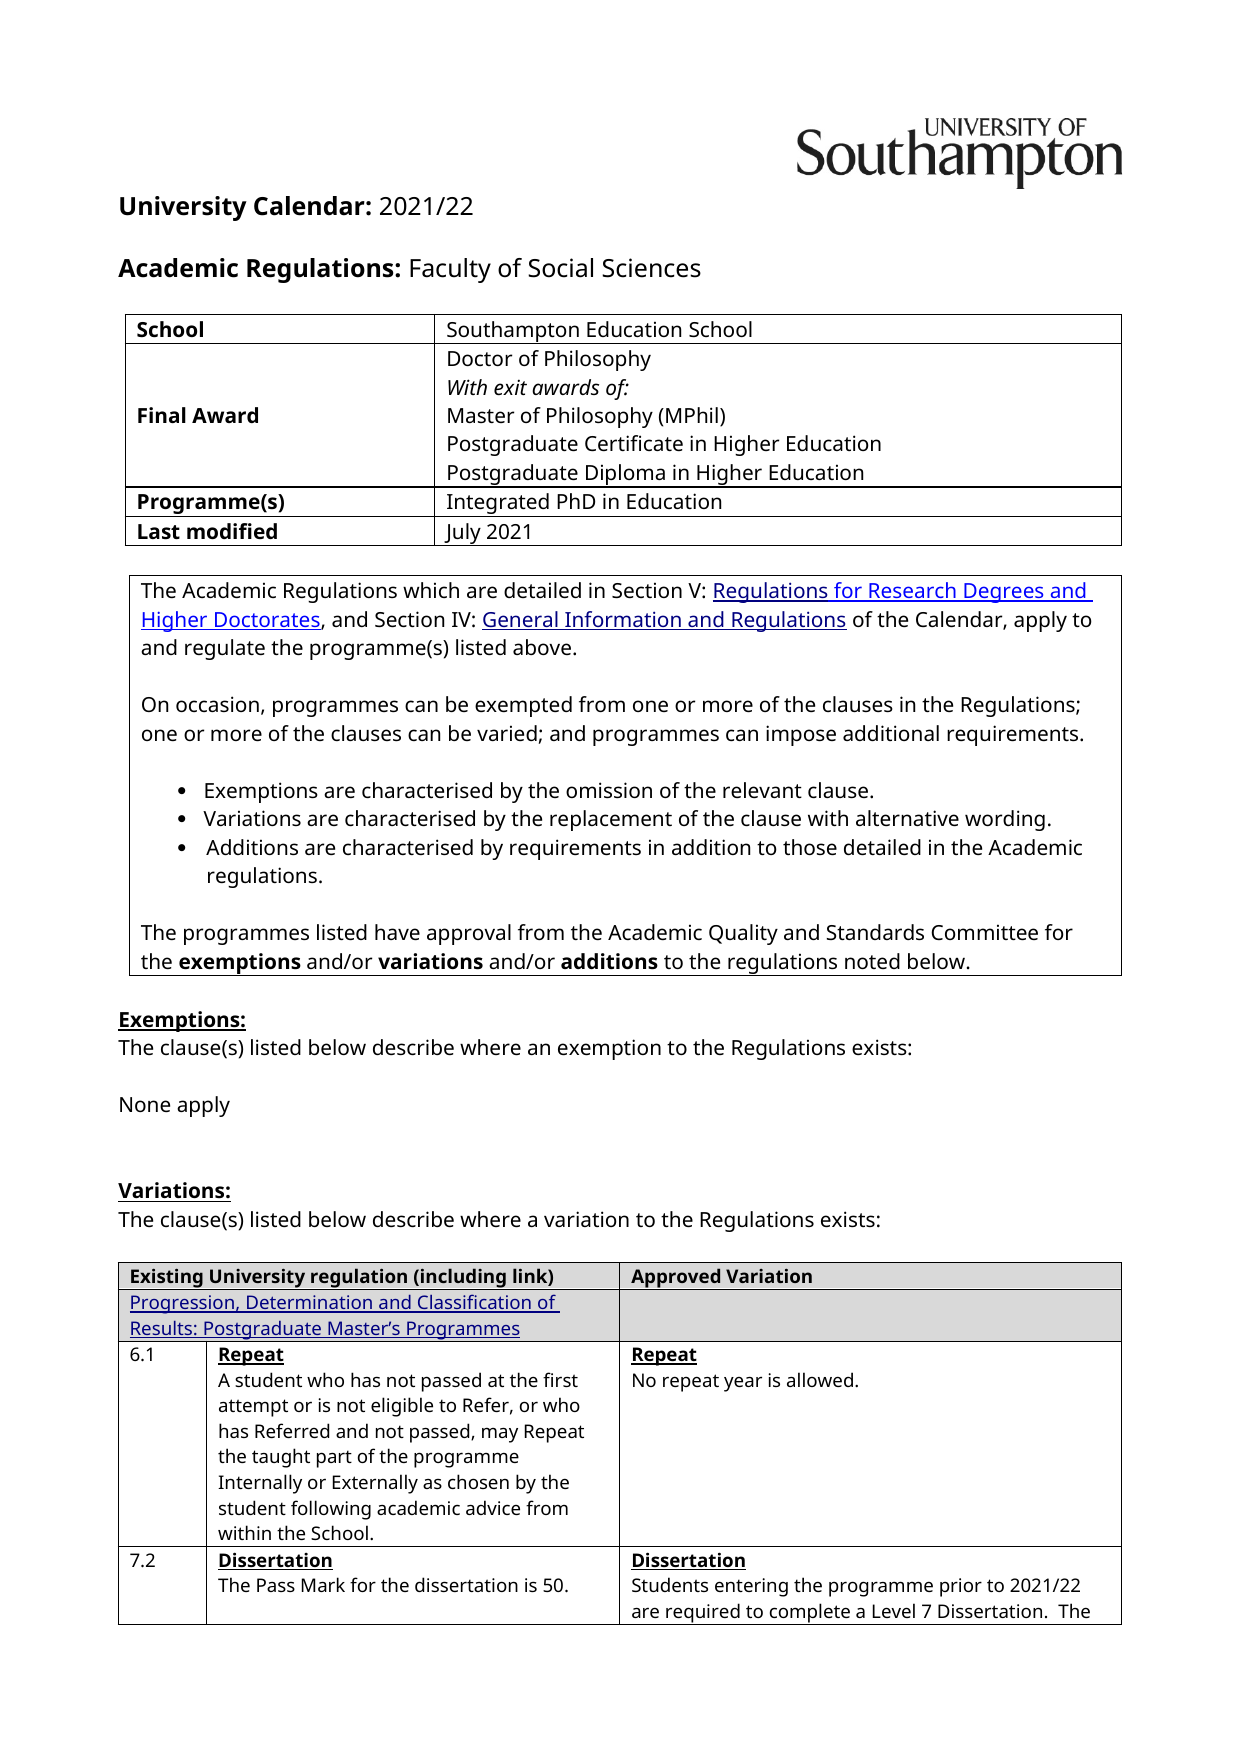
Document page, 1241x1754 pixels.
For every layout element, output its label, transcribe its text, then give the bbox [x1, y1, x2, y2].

table_header Existing University regulation (including link) [119, 1263, 619, 1288]
table_cell Programme(s) [126, 488, 434, 516]
table_cell Repeat A student who has not passed at the first attempt or is not eligible to Refer, or who has Referred and not passed, may Repeat the taught part of the programme Internally or Externally as chosen by the student following academic advice from within the School. [207, 1342, 619, 1546]
table_cell Doctor of Philosophy With exit awards of: Master of Philosophy (MPhil) Postgraduate Certificate in Higher Education Postgraduate Diploma in Higher Education [435, 344, 1121, 486]
text Academic Regulations: Faculty of Social Sciences [118, 251, 1122, 285]
text The clause(s) listed below describe where an exemption to the Regulations exists: [118, 1033, 1122, 1062]
table_header The Academic Regulations which are detailed in Section V: Regulations for Research Degrees and Higher Doctorates, and Section IV: General Information and Regulations of the Calendar, apply to and regulate the programme(s) listed above. On occasion, programmes can be exempted from one or more of the clauses in the Regulations; one or more of the clauses can be varied; and programmes can impose additional requirements. Exemptions are characterised by the omission of the relevant clause. Variations are characterised by the replacement of the clause with alternative wording. Additions are characterised by requirements in addition to those detailed in the Academic regulations. The programmes listed have approval from the Academic Quality and Standards Committee for the exemptions and/or variations and/or additions to the regulations noted below. [130, 576, 1121, 975]
table_header School [126, 315, 434, 343]
table_cell Integrated PhD in Education [435, 488, 1121, 516]
table_cell Dissertation The Pass Mark for the dissertation is 50. [207, 1547, 619, 1623]
text University Calendar: 2021/22 [118, 188, 1122, 222]
table_cell Final Award [126, 344, 434, 486]
table_cell Dissertation Students entering the programme prior to 2021/22 are required to complete a Level 7 Dissertation. The [620, 1547, 1121, 1623]
table_cell Last modified [126, 517, 434, 545]
table_header Approved Variation [620, 1263, 1121, 1288]
text Variations: [118, 1176, 1122, 1205]
text None apply [118, 1090, 1122, 1119]
table_cell Repeat No repeat year is allowed. [620, 1342, 1121, 1546]
table_cell 7.2 [119, 1547, 206, 1623]
table_cell Progression, Determination and Classification of Results: Postgraduate Master’s Programmes [119, 1290, 619, 1341]
table_cell [620, 1290, 1121, 1341]
table_cell July 2021 [435, 517, 1121, 545]
table_cell 6.1 [119, 1342, 206, 1546]
text Exemptions: [118, 1005, 1122, 1033]
table_header Southampton Education School [435, 315, 1121, 343]
text The clause(s) listed below describe where a variation to the Regulations exists: [118, 1205, 1122, 1233]
